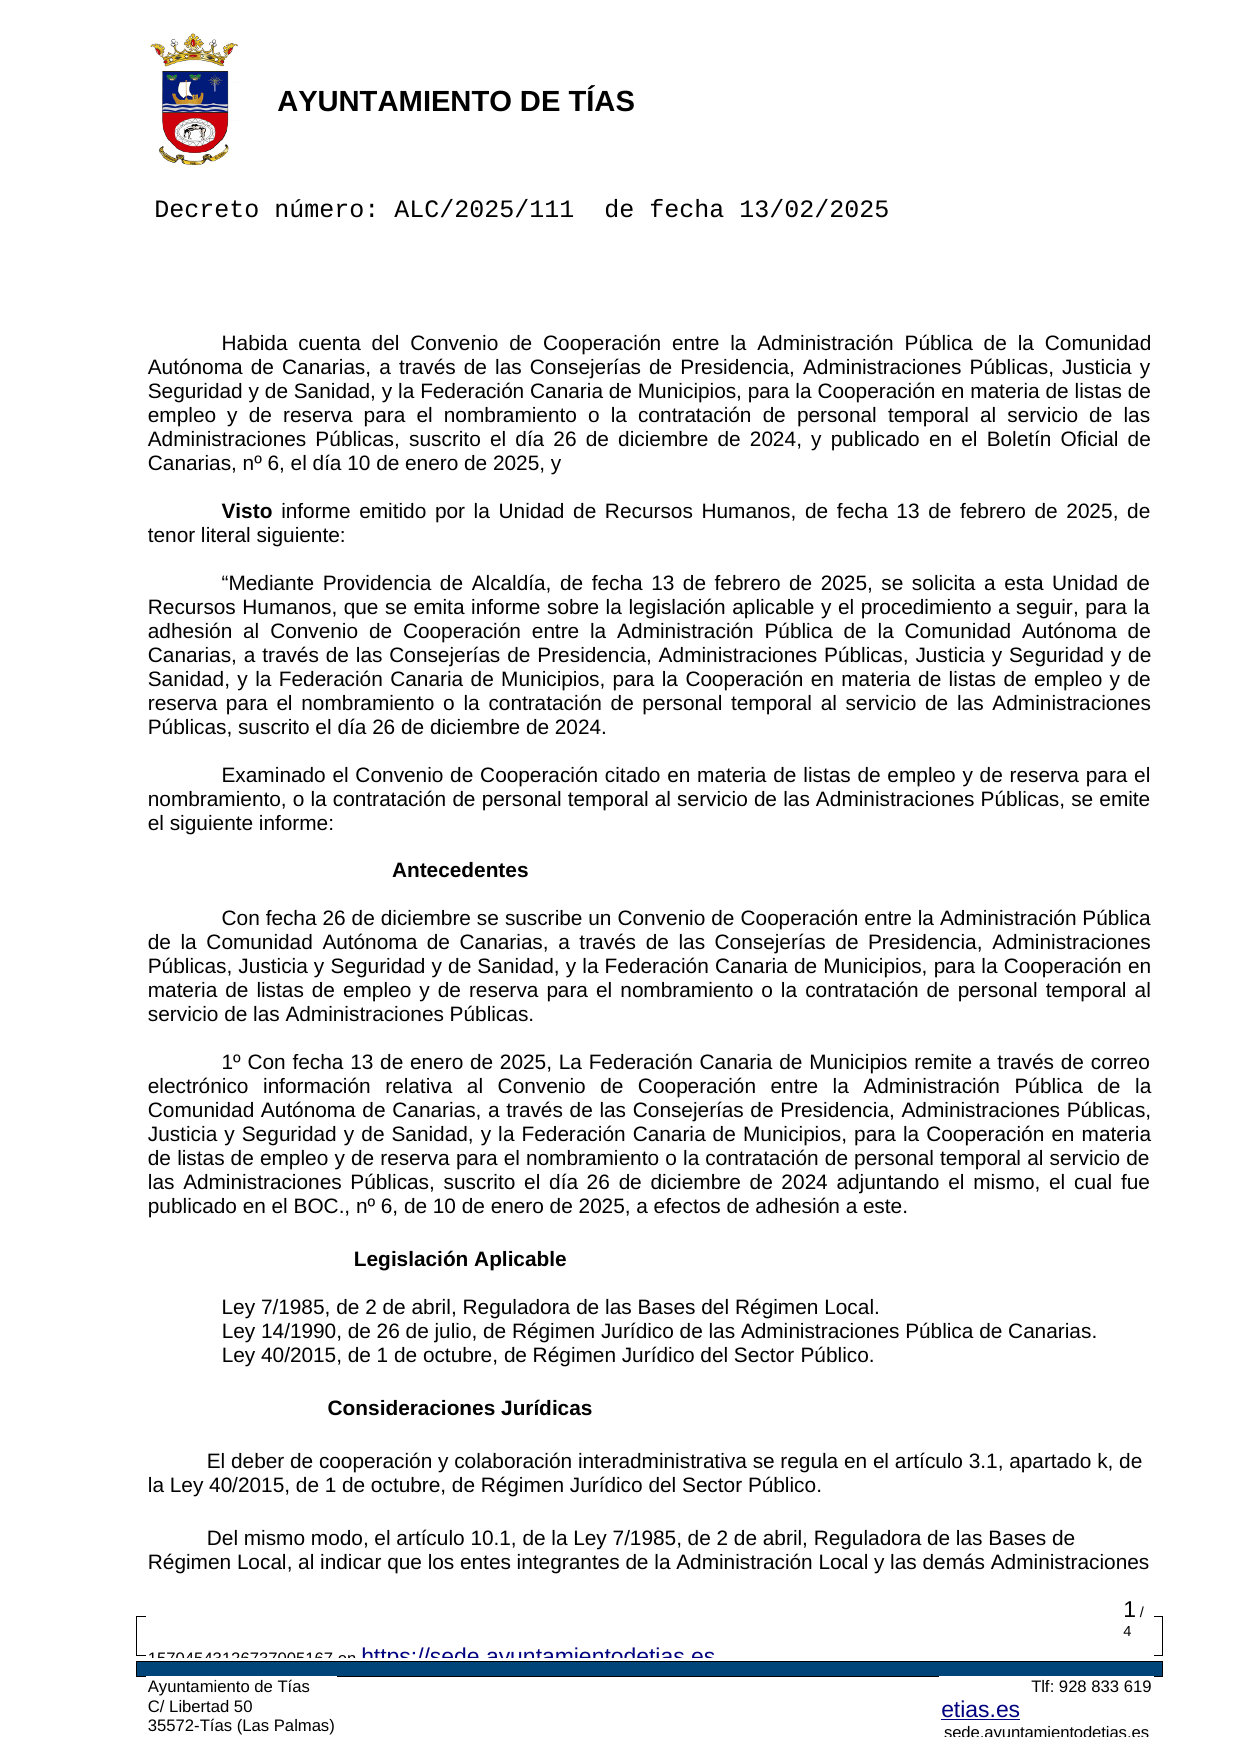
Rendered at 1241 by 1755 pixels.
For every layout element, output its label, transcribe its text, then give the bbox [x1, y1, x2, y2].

text Examinado el Convenio de Cooperación citado en materia de listas de empleo y de reserva para el nombramiento, o la contratación de personal temporal al servicio de las Administraciones Públicas, se emite el siguiente informe: [148, 762, 1152, 834]
subtitle Antecedentes [135, 858, 785, 882]
text 1º Con fecha 13 de enero de 2025, La Federación Canaria de Municipios remite a través de correo electrónico información relativa al Convenio de Cooperación entre la Administración Pública de la Comunidad Autónoma de Canarias, a través de las Consejerías de Presidencia, Administraciones Públicas, Justicia y Seguridad y de Sanidad, y la Federación Canaria de Municipios, para la Cooperación en materia de listas de empleo y de reserva para el nombramiento o la contratación de personal temporal al servicio de las Administraciones Públicas, suscrito el día 26 de diciembre de 2024 adjuntando el mismo, el cual fue publicado en el BOC., nº 6, de 10 de enero de 2025, a efectos de adhesión a este. [148, 1050, 1152, 1218]
text Ley 14/1990, de 26 de julio, de Régimen Jurídico de las Administraciones Pública de Canarias. Ley 40/2015, de 1 de octubre, de Régimen Jurídico del Sector Público. [222, 1319, 1100, 1367]
text Del mismo modo, el artículo 10.1, de la Ley 7/1985, de 2 de abril, Reguladora de las Bases de Régimen Local, al indicar que los entes integrantes de la Administración Local y las demás Administraciones [148, 1526, 1153, 1573]
text “Mediante Providencia de Alcaldía, de fecha 13 de febrero de 2025, se solicita a esta Unidad de Recursos Humanos, que se emita informe sobre la legislación aplicable y el procedimiento a seguir, para la adhesión al Convenio de Cooperación entre la Administración Pública de la Comunidad Autónoma de Canarias, a través de las Consejerías de Presidencia, Administraciones Públicas, Justicia y Seguridad y de Sanidad, y la Federación Canaria de Municipios, para la Cooperación en materia de listas de empleo y de reserva para el nombramiento o la contratación de personal temporal al servicio de las Administraciones Públicas, suscrito el día 26 de diciembre de 2024. [148, 571, 1152, 738]
text Con fecha 26 de diciembre se suscribe un Convenio de Cooperación entre la Administración Pública de la Comunidad Autónoma de Canarias, a través de las Consejerías de Presidencia, Administraciones Públicas, Justicia y Seguridad y de Sanidad, y la Federación Canaria de Municipios, para la Cooperación en materia de listas de empleo y de reserva para el nombramiento o la contratación de personal temporal al servicio de las Administraciones Públicas. [148, 906, 1152, 1026]
subtitle Legislación Aplicable [135, 1247, 785, 1271]
text Habida cuenta del Convenio de Cooperación entre la Administración Pública de la Comunidad Autónoma de Canarias, a través de las Consejerías de Presidencia, Administraciones Públicas, Justicia y Seguridad y de Sanidad, y la Federación Canaria de Municipios, para la Cooperación en materia de listas de empleo y de reserva para el nombramiento o la contratación de personal temporal al servicio de las Administraciones Públicas, suscrito el día 26 de diciembre de 2024, y publicado en el Boletín Oficial de Canarias, nº 6, el día 10 de enero de 2025, y [148, 331, 1152, 475]
text Visto informe emitido por la Unidad de Recursos Humanos, de fecha 13 de febrero de 2025, de tenor literal siguiente: [148, 499, 1152, 547]
text El deber de cooperación y colaboración interadministrativa se regula en el artículo 3.1, apartado k, de la Ley 40/2015, de 1 de octubre, de Régimen Jurídico del Sector Público. [148, 1449, 1153, 1497]
text Ley 7/1985, de 2 de abril, Reguladora de las Bases del Régimen Local. [221, 1295, 1166, 1319]
text Decreto número: ALC/2025/111 de fecha 13/02/2025 [154, 196, 1166, 224]
subtitle Consideraciones Jurídicas [135, 1396, 784, 1420]
